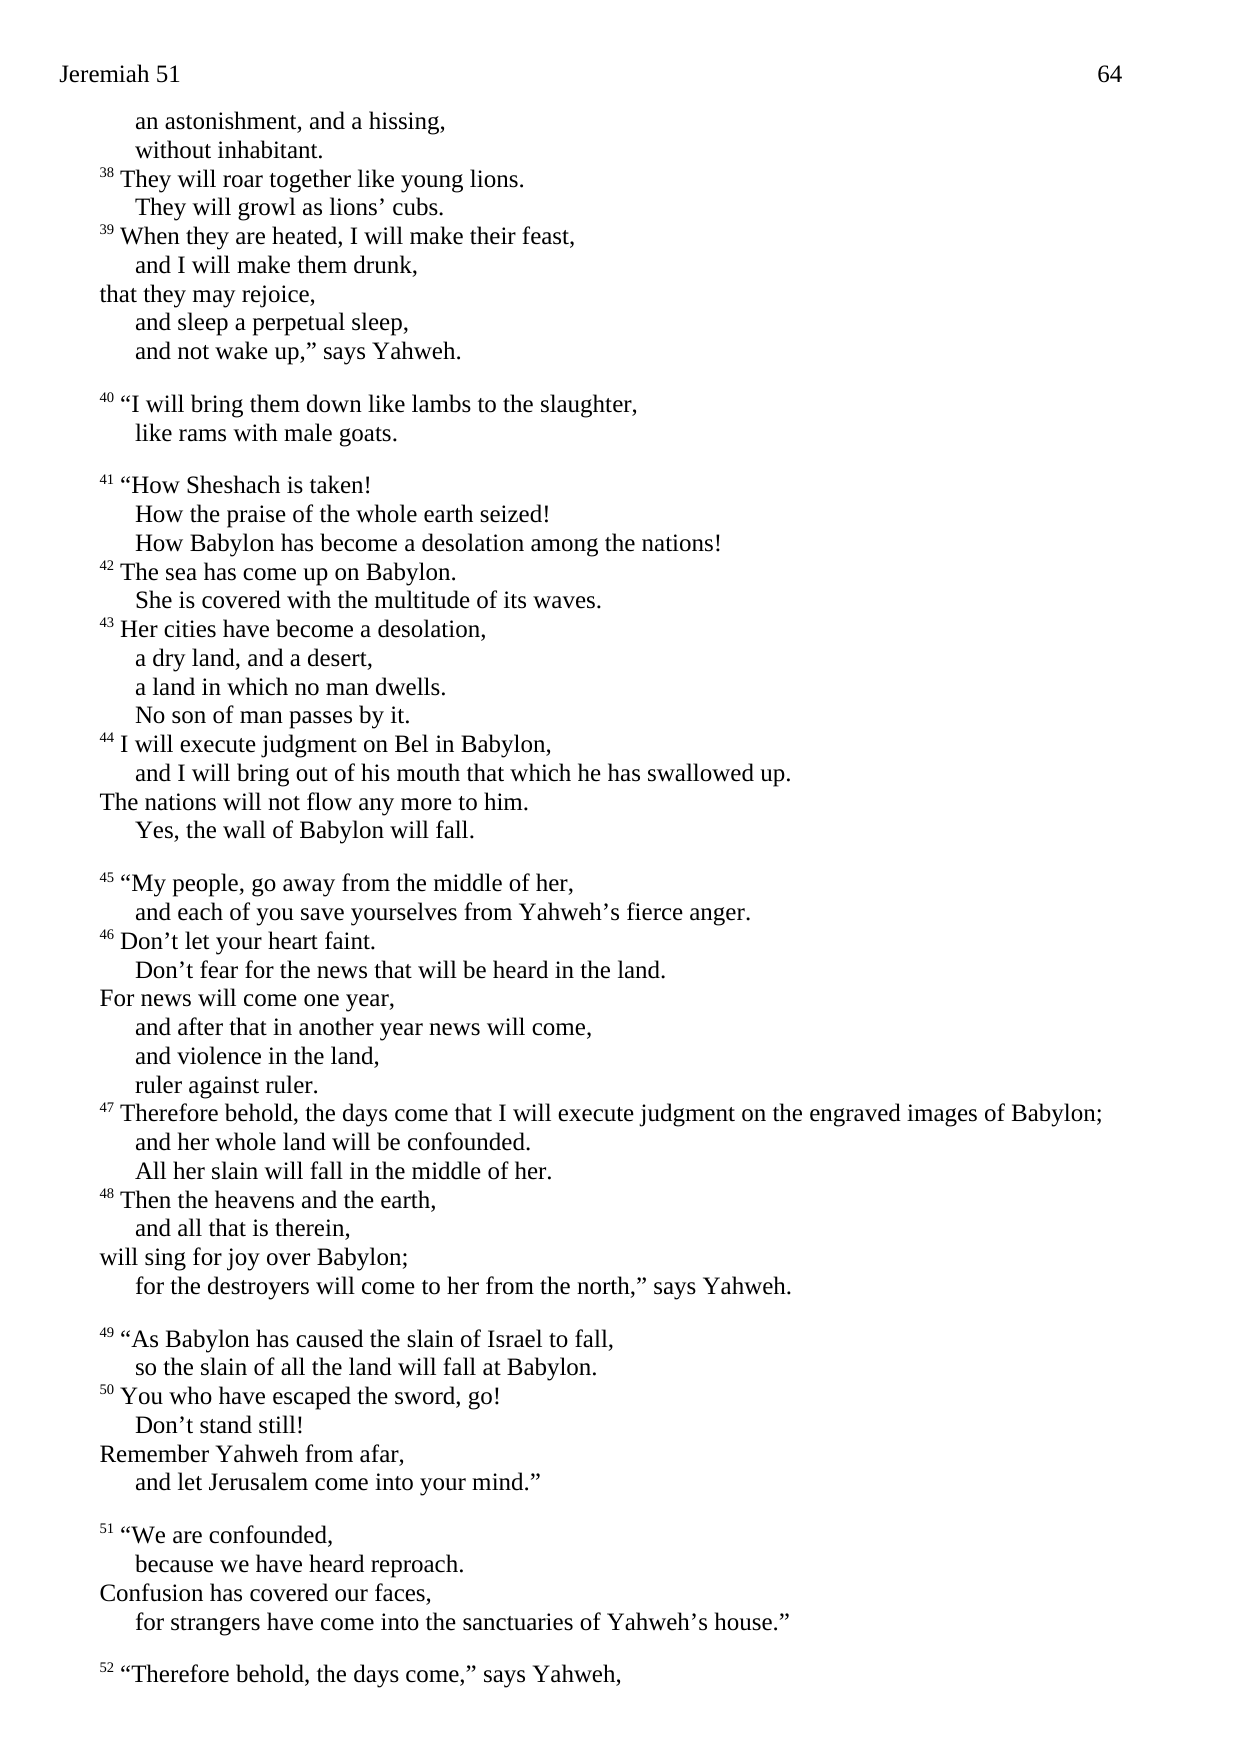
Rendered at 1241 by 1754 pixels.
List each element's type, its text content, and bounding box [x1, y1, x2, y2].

text and not wake up,” says Yahweh. [135, 336, 1122, 365]
text 52 “Therefore behold, the days come,” says Yahweh, [99, 1659, 1122, 1688]
text ruler against ruler. [135, 1070, 1122, 1098]
text like rams with male goats. [135, 418, 1122, 447]
text and after that in another year news will come, [135, 1012, 1122, 1041]
text 40 “I will bring them down like lambs to the slaughter, [99, 389, 1122, 418]
text 50 You who have escaped the sword, go! [99, 1381, 1122, 1410]
text They will growl as lions’ cubs. [135, 192, 1122, 221]
text 48 Then the heavens and the earth, [99, 1185, 1122, 1213]
text 39 When they are heated, I will make their feast, [99, 221, 1122, 250]
text for the destroyers will come to her from the north,” says Yahweh. [135, 1271, 1122, 1300]
text No son of man passes by it. [135, 701, 1122, 729]
text Yes, the wall of Babylon will fall. [135, 816, 1122, 844]
text an astonishment, and a hissing, [135, 106, 1122, 135]
text and violence in the land, [135, 1041, 1122, 1070]
text Confusion has covered our faces, [99, 1578, 1122, 1607]
text and sleep a perpetual sleep, [135, 307, 1122, 336]
text so the slain of all the land will fall at Babylon. [135, 1352, 1122, 1381]
text a land in which no man dwells. [135, 672, 1122, 701]
text and I will make them drunk, [135, 250, 1122, 279]
text 38 They will roar together like young lions. [99, 164, 1122, 192]
text and let Jerusalem come into your mind.” [135, 1467, 1122, 1496]
text 51 “We are confounded, [99, 1520, 1122, 1549]
text Remember Yahweh from afar, [99, 1439, 1122, 1467]
text and each of you save yourselves from Yahweh’s fierce anger. [135, 897, 1122, 926]
text She is covered with the multitude of its waves. [135, 586, 1122, 614]
text 49 “As Babylon has caused the slain of Israel to fall, [99, 1324, 1122, 1352]
text 46 Don’t let your heart faint. [99, 926, 1122, 955]
text 41 “How Sheshach is taken! [99, 471, 1122, 499]
text 47 Therefore behold, the days come that I will execute judgment on the engraved images of Babylon; [99, 1098, 1122, 1127]
text How the praise of the whole earth seized! [135, 499, 1122, 528]
text a dry land, and a desert, [135, 643, 1122, 672]
text will sing for joy over Babylon; [99, 1242, 1122, 1271]
text and all that is therein, [135, 1213, 1122, 1242]
text and I will bring out of his mouth that which he has swallowed up. [135, 758, 1122, 787]
text How Babylon has become a desolation among the nations! [135, 528, 1122, 557]
text All her slain will fall in the middle of her. [135, 1156, 1122, 1185]
text without inhabitant. [135, 135, 1122, 164]
text For news will come one year, [99, 983, 1122, 1012]
text 44 I will execute judgment on Bel in Babylon, [99, 729, 1122, 758]
text for strangers have come into the sanctuaries of Yahweh’s house.” [135, 1607, 1122, 1635]
text 43 Her cities have become a desolation, [99, 614, 1122, 643]
text Don’t stand still! [135, 1410, 1122, 1439]
text Don’t fear for the news that will be heard in the land. [135, 955, 1122, 983]
text and her whole land will be confounded. [135, 1127, 1122, 1156]
text The nations will not flow any more to him. [99, 787, 1122, 816]
text because we have heard reproach. [135, 1549, 1122, 1578]
text that they may rejoice, [99, 279, 1122, 307]
text 42 The sea has come up on Babylon. [99, 557, 1122, 586]
text 45 “My people, go away from the middle of her, [99, 868, 1122, 897]
